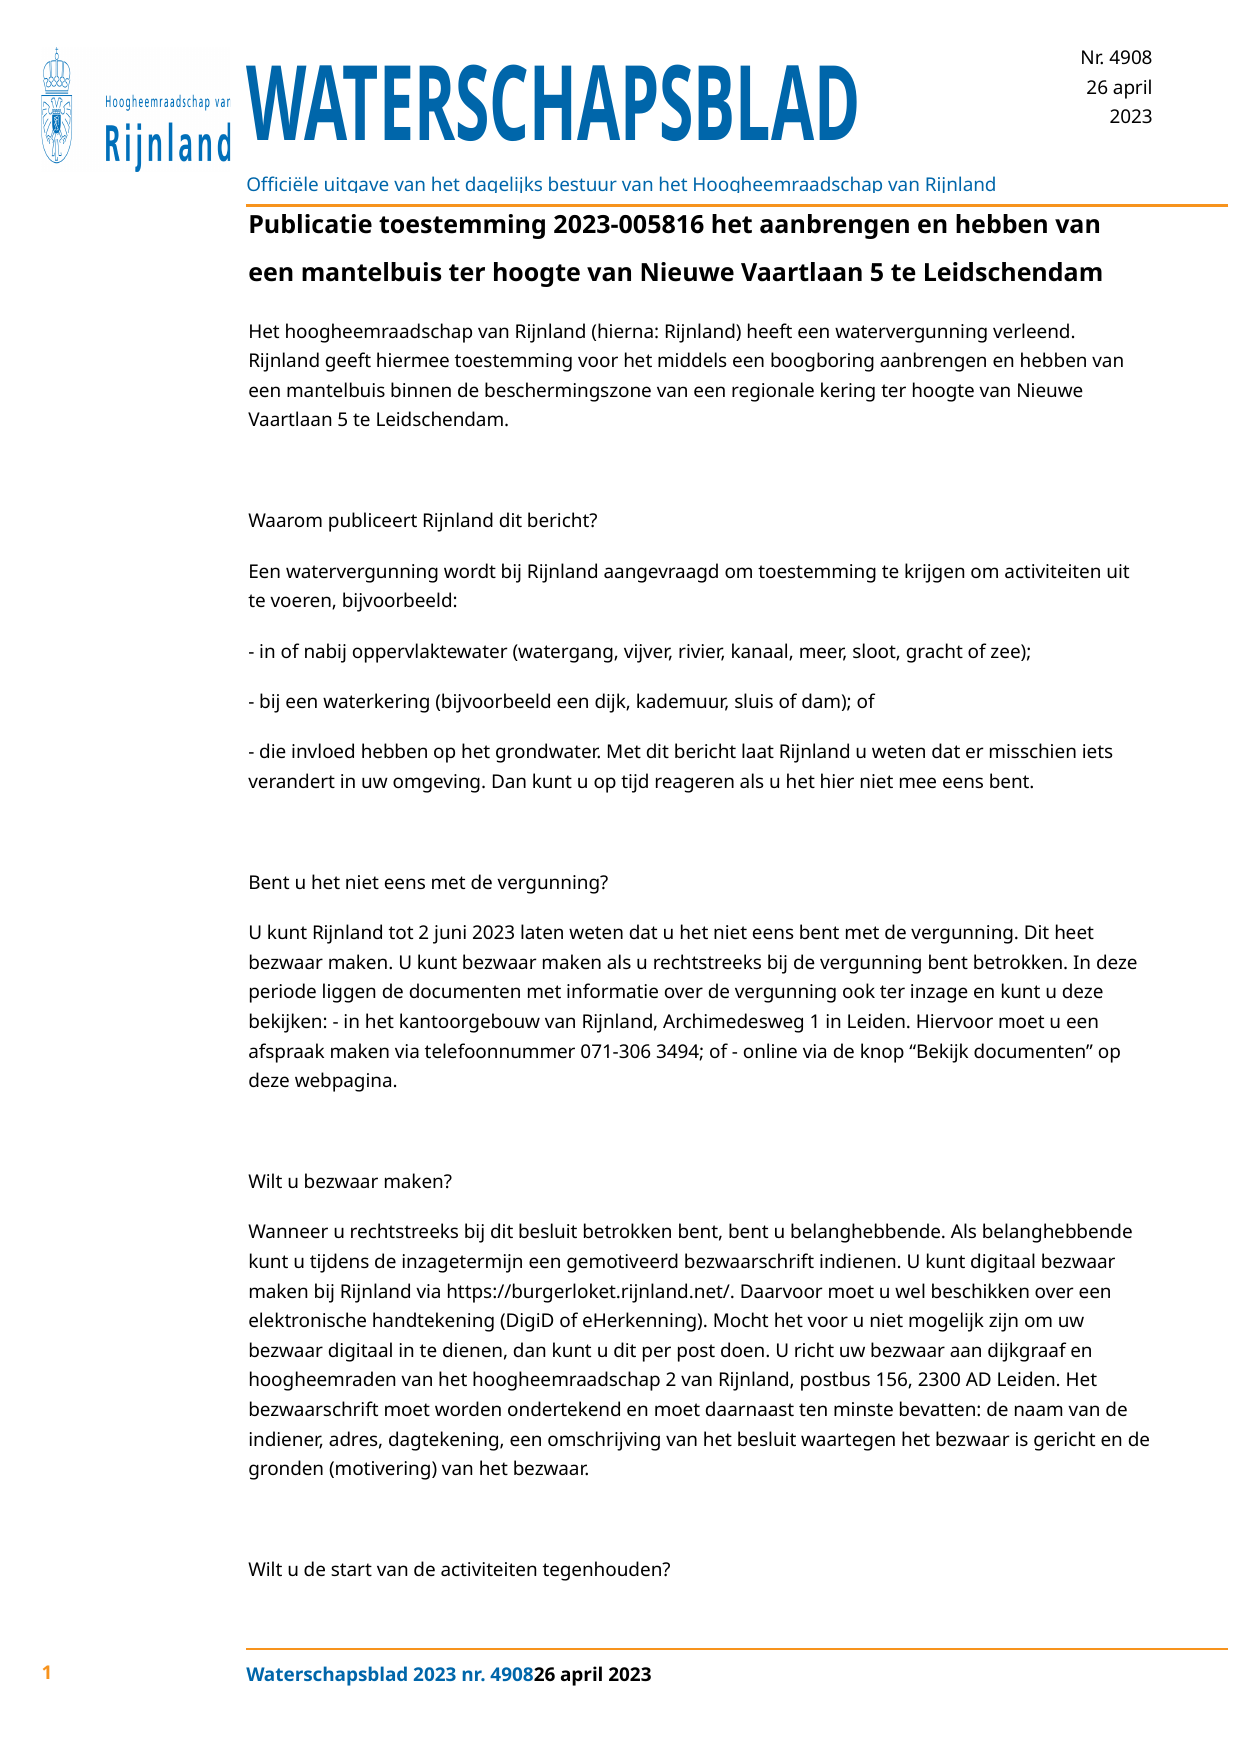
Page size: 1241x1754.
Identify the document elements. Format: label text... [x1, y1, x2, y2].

picture [41, 47, 231, 172]
text Een watervergunning wordt bij Rijnland aangevraagd om toestemming te krijgen om activiteiten uit te voeren, bijvoorbeeld: [248, 558, 1152, 613]
text Wanneer u rechtstreeks bij dit besluit betrokken bent, bent u belanghebbende. Als belanghebbende kunt u tijdens de inzagetermijn een gemotiveerd bezwaarschrift indienen. U kunt digitaal bezwaar maken bij Rijnland via https://burgerloket.rijnland.net/. Daarvoor moet u wel beschikken over een elektronische handtekening (DigiD of eHerkenning). Mocht het voor u niet mogelijk zijn om uw bezwaar digitaal in te dienen, dan kunt u dit per post doen. U richt uw bezwaar aan dijkgraaf en hoogheemraden van het hoogheemraadschap 2 van Rijnland, postbus 156, 2300 AD Leiden. Het bezwaarschrift moet worden ondertekend en moet daarnaast ten minste bevatten: de naam van de indiener, adres, dagtekening, een omschrijving van het besluit waartegen het bezwaar is gericht en de gronden (motivering) van het bezwaar. [248, 1219, 1152, 1481]
text Bent u het niet eens met de vergunning? [248, 869, 1152, 895]
text Publicatie toestemming 2023-005816 het aanbrengen en hebben van een mantelbuis ter hoogte van Nieuwe Vaartlaan 5 te Leidschendam [248, 207, 1152, 288]
text - in of nabij oppervlaktewater (watergang, vijver, rivier, kanaal, meer, sloot, gracht of zee); [248, 638, 1152, 664]
text Het hoogheemraadschap van Rijnland (hierna: Rijnland) heeft een watervergunning verleend. Rijnland geeft hiermee toestemming voor het middels een boogboring aanbrengen en hebben van een mantelbuis binnen de beschermingszone van een regionale kering ter hoogte van Nieuwe Vaartlaan 5 te Leidschendam. [248, 318, 1152, 432]
text - bij een waterkering (bijvoorbeeld een dijk, kademuur, sluis of dam); of [248, 688, 1152, 714]
text Wilt u bezwaar maken? [248, 1168, 1152, 1194]
text Waarom publiceert Rijnland dit bericht? [248, 507, 1152, 533]
text - die invloed hebben op het grondwater. Met dit bericht laat Rijnland u weten dat er misschien iets verandert in uw omgeving. Dan kunt u op tijd reageren als u het hier niet mee eens bent. [248, 739, 1152, 794]
text U kunt Rijnland tot 2 juni 2023 laten weten dat u het niet eens bent met de vergunning. Dit heet bezwaar maken. U kunt bezwaar maken als u rechtstreeks bij de vergunning bent betrokken. In deze periode liggen de documenten met informatie over de vergunning ook ter inzage en kunt u deze bekijken: - in het kantoorgebouw van Rijnland, Archimedesweg 1 in Leiden. Hiervoor moet u een afspraak maken via telefoonnummer 071-306 3494; of - online via de knop “Bekijk documenten” op deze webpagina. [248, 919, 1152, 1093]
text Wilt u de start van de activiteiten tegenhouden? [248, 1556, 1152, 1582]
